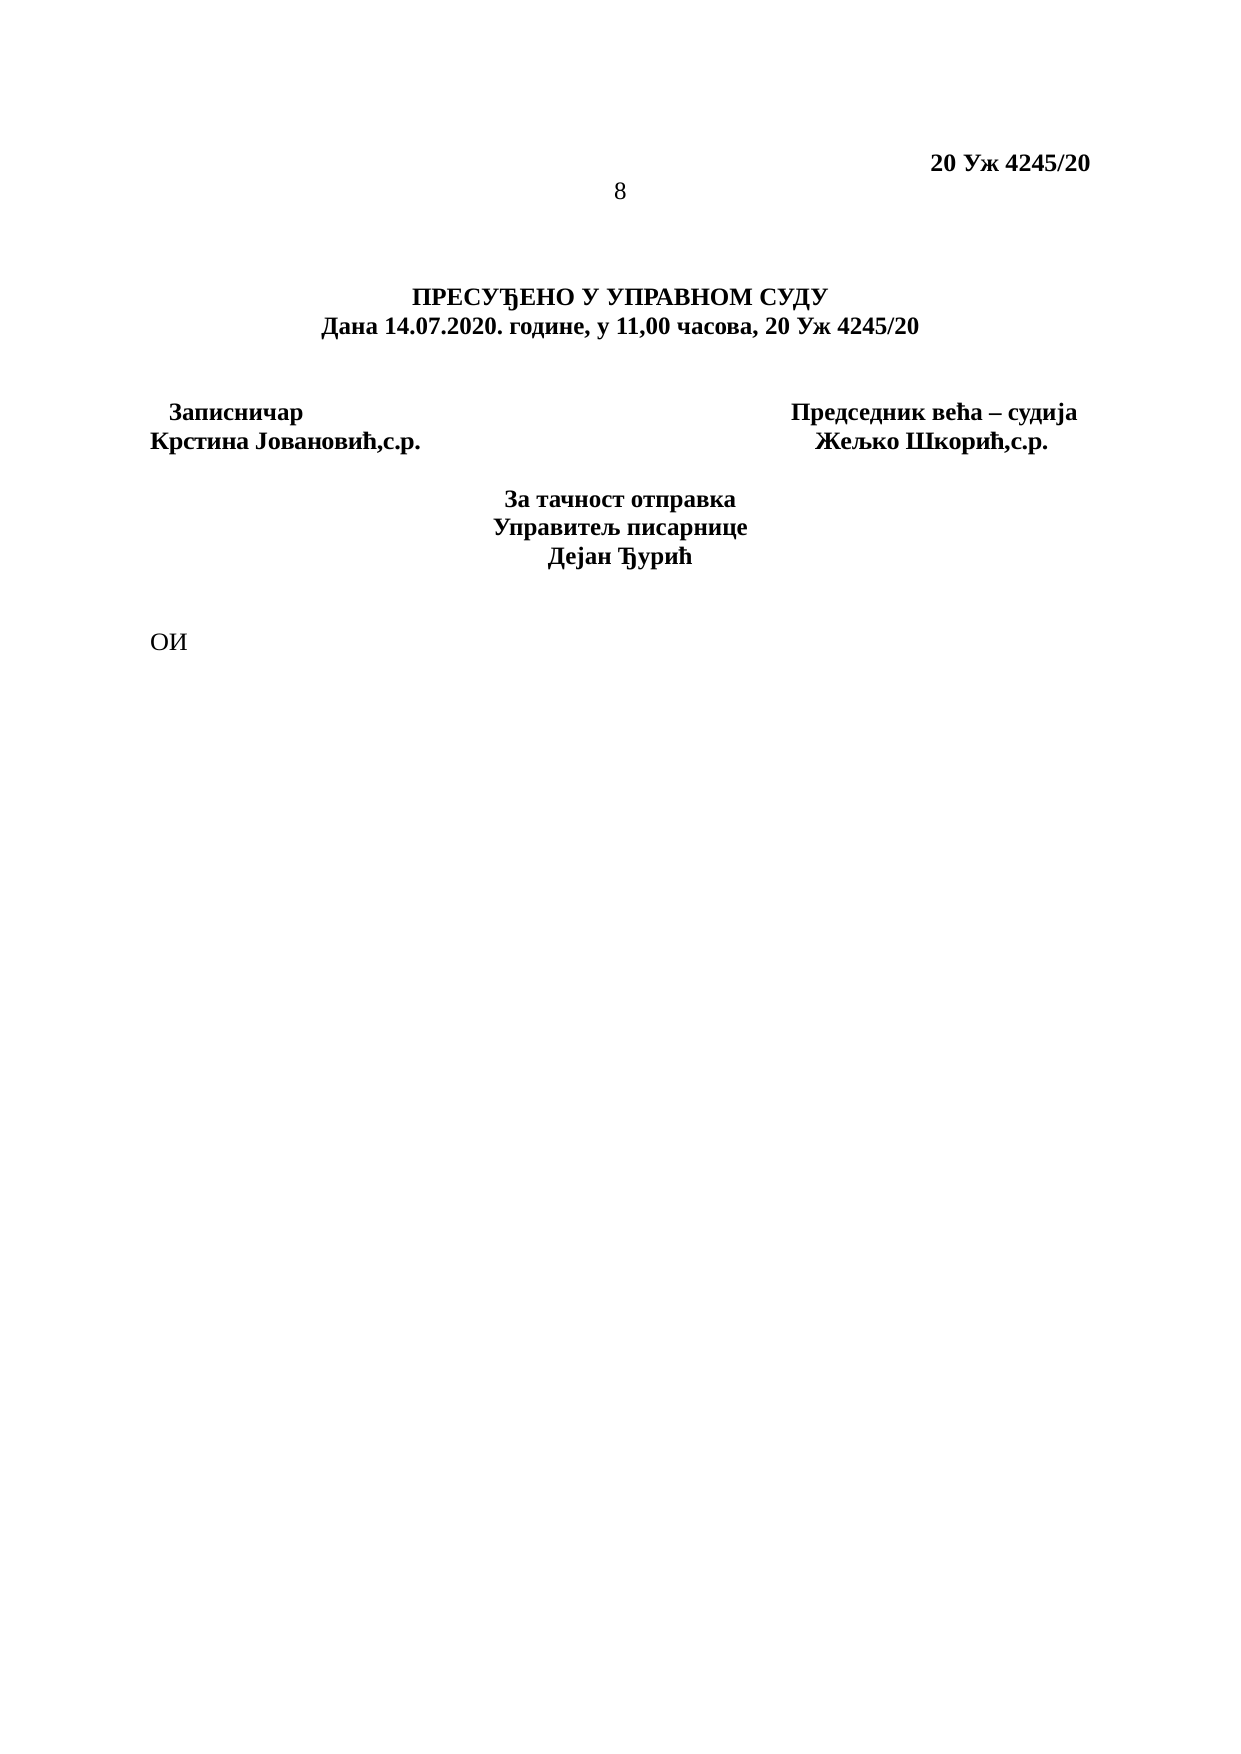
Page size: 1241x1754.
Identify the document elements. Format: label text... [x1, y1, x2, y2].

text ОИ [150, 627, 1090, 656]
text Дана 14.07.2020. године, у 11,00 часова, 20 Уж 4245/20 [150, 311, 1090, 340]
text Записничар Председник већа – судија [150, 397, 1090, 426]
text Дејан Ђурић [150, 541, 1090, 570]
text Крстина Јовановић,с.р. Жељко Шкорић,с.р. [150, 426, 1090, 455]
text ПРЕСУЂЕНО У УПРАВНОМ СУДУ [150, 282, 1090, 311]
text Управитељ писарнице [150, 512, 1090, 541]
text За тачност отправка [150, 484, 1090, 512]
